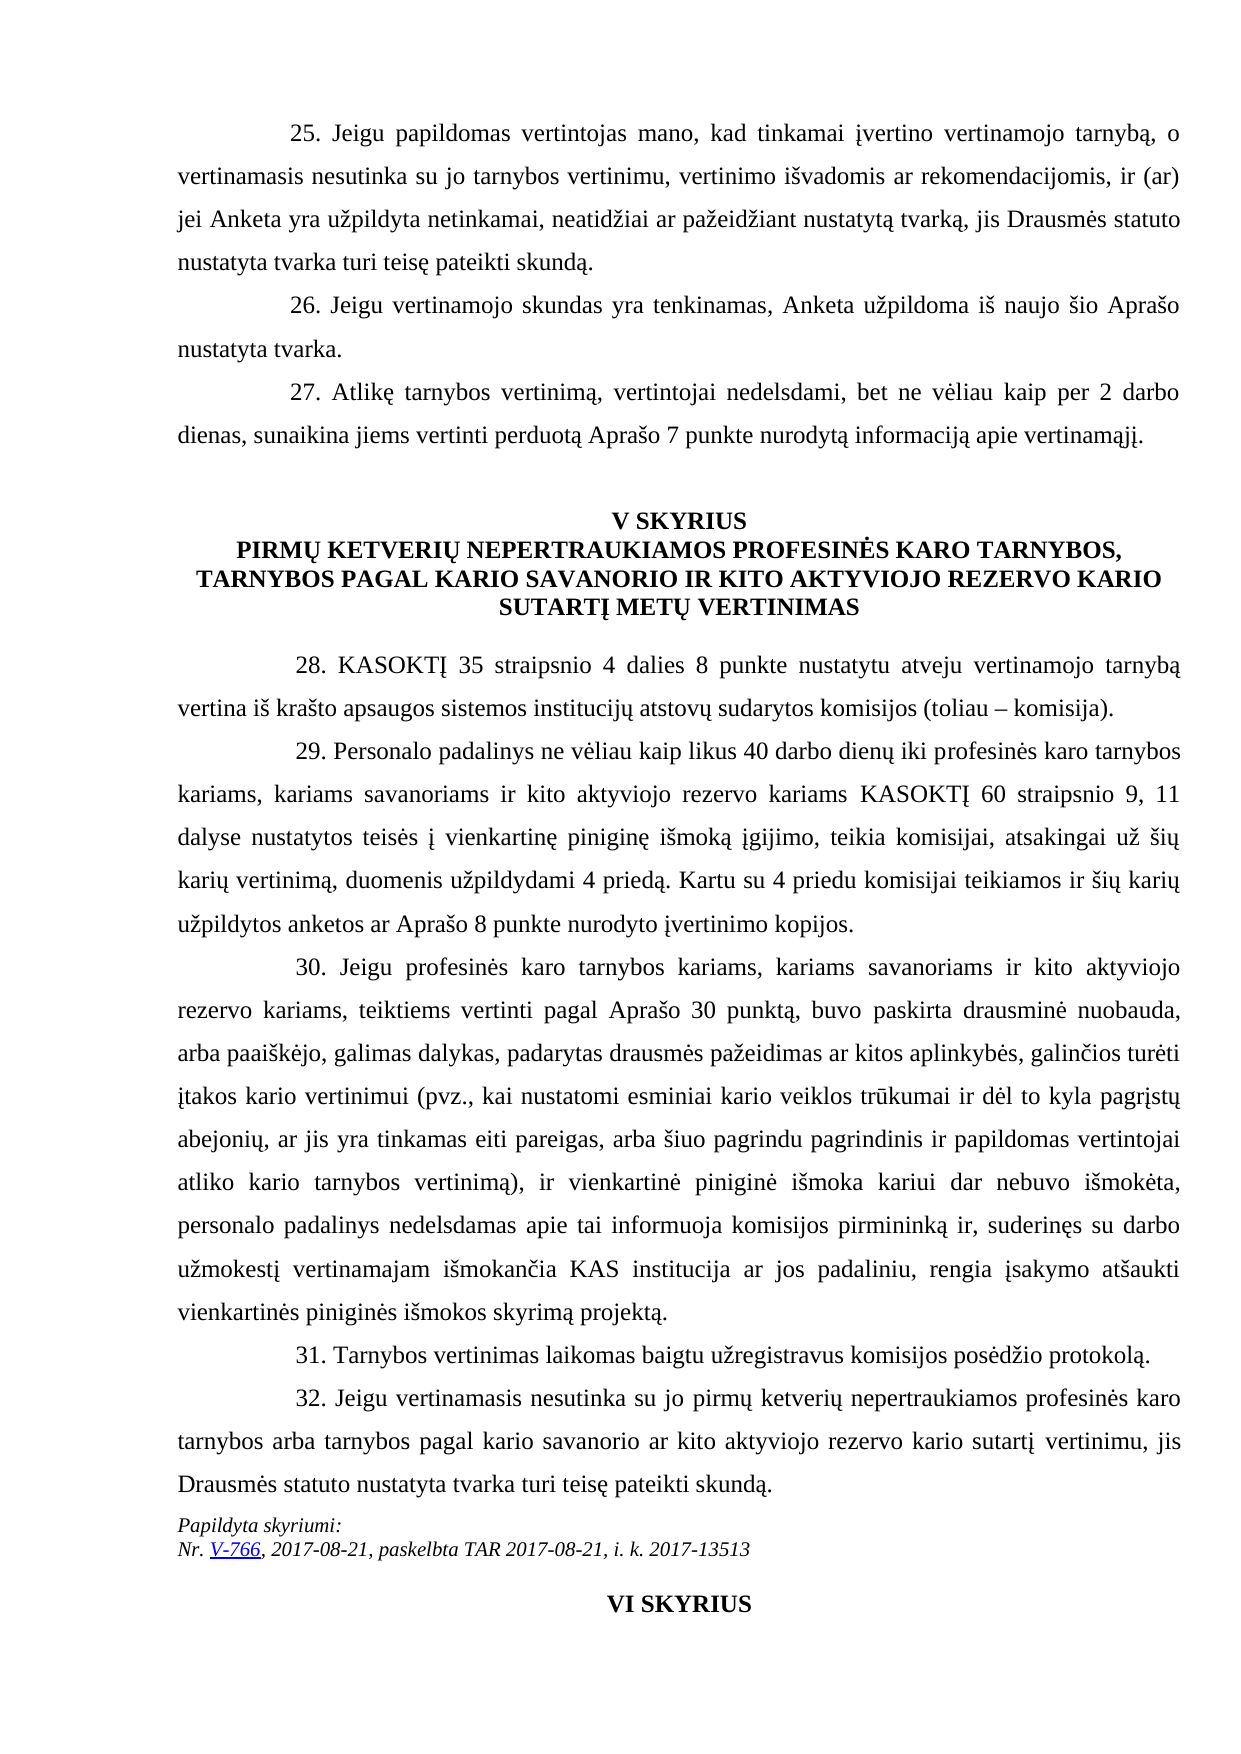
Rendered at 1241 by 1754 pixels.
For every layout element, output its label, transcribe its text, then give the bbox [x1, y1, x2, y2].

text 26. Jeigu vertinamojo skundas yra tenkinamas, Anketa užpildoma iš naujo šio Aprašo nustatyta tvarka. [177, 291, 1181, 362]
text 28. KASOKTĮ 35 straipsnio 4 dalies 8 punkte nustatytu atveju vertinamojo tarnybą vertina iš krašto apsaugos sistemos institucijų atstovų sudarytos komisijos (toliau – komisija). [177, 650, 1181, 722]
text 25. Jeigu papildomas vertintojas mano, kad tinkamai įvertino vertinamojo tarnybą, o vertinamasis nesutinka su jo tarnybos vertinimu, vertinimo išvadomis ar rekomendacijomis, ir (ar) jei Anketa yra užpildyta netinkamai, neatidžiai ar pažeidžiant nustatytą tvarką, jis Drausmės statuto nustatyta tvarka turi teisę pateikti skundą. [177, 118, 1181, 276]
text V SKYRIUS [177, 506, 1181, 535]
text 32. Jeigu vertinamasis nesutinka su jo pirmų ketverių nepertraukiamos profesinės karo tarnybos arba tarnybos pagal kario savanorio ar kito aktyviojo rezervo kario sutartį vertinimu, jis Drausmės statuto nustatyta tvarka turi teisę pateikti skundą. [177, 1383, 1181, 1498]
text Papildyta skyriumi: [177, 1512, 1181, 1537]
text VI SKYRIUS [177, 1589, 1181, 1618]
text 30. Jeigu profesinės karo tarnybos kariams, kariams savanoriams ir kito aktyviojo rezervo kariams, teiktiems vertinti pagal Aprašo 30 punktą, buvo paskirta drausminė nuobauda, arba paaiškėjo, galimas dalykas, padarytas drausmės pažeidimas ar kitos aplinkybės, galinčios turėti įtakos kario vertinimui (pvz., kai nustatomi esminiai kario veiklos trūkumai ir dėl to kyla pagrįstų abejonių, ar jis yra tinkamas eiti pareigas, arba šiuo pagrindu pagrindinis ir papildomas vertintojai atliko kario tarnybos vertinimą), ir vienkartinė piniginė išmoka kariui dar nebuvo išmokėta, personalo padalinys nedelsdamas apie tai informuoja komisijos pirmininką ir, suderinęs su darbo užmokestį vertinamajam išmokančia KAS institucija ar jos padaliniu, rengia įsakymo atšaukti vienkartinės piniginės išmokos skyrimą projektą. [177, 952, 1181, 1326]
text PIRMŲ KETVERIŲ NEPERTRAUKIAMOS PROFESINĖS KARO TARNYBOS, TARNYBOS PAGAL KARIO SAVANORIO IR KITO AKTYVIOJO REZERVO KARIO SUTARTĮ METŲ VERTINIMAS [177, 535, 1181, 621]
text 31. Tarnybos vertinimas laikomas baigtu užregistravus komisijos posėdžio protokolą. [177, 1340, 1181, 1369]
text Nr. V-766, 2017-08-21, paskelbta TAR 2017-08-21, i. k. 2017-13513 [177, 1537, 1181, 1561]
text 29. Personalo padalinys ne vėliau kaip likus 40 darbo dienų iki profesinės karo tarnybos kariams, kariams savanoriams ir kito aktyviojo rezervo kariams KASOKTĮ 60 straipsnio 9, 11 dalyse nustatytos teisės į vienkartinę piniginę išmoką įgijimo, teikia komisijai, atsakingai už šių karių vertinimą, duomenis užpildydami 4 priedą. Kartu su 4 priedu komisijai teikiamos ir šių karių užpildytos anketos ar Aprašo 8 punkte nurodyto įvertinimo kopijos. [177, 736, 1181, 937]
text 27. Atlikę tarnybos vertinimą, vertintojai nedelsdami, bet ne vėliau kaip per 2 darbo dienas, sunaikina jiems vertinti perduotą Aprašo 7 punkte nurodytą informaciją apie vertinamąjį. [177, 377, 1181, 449]
